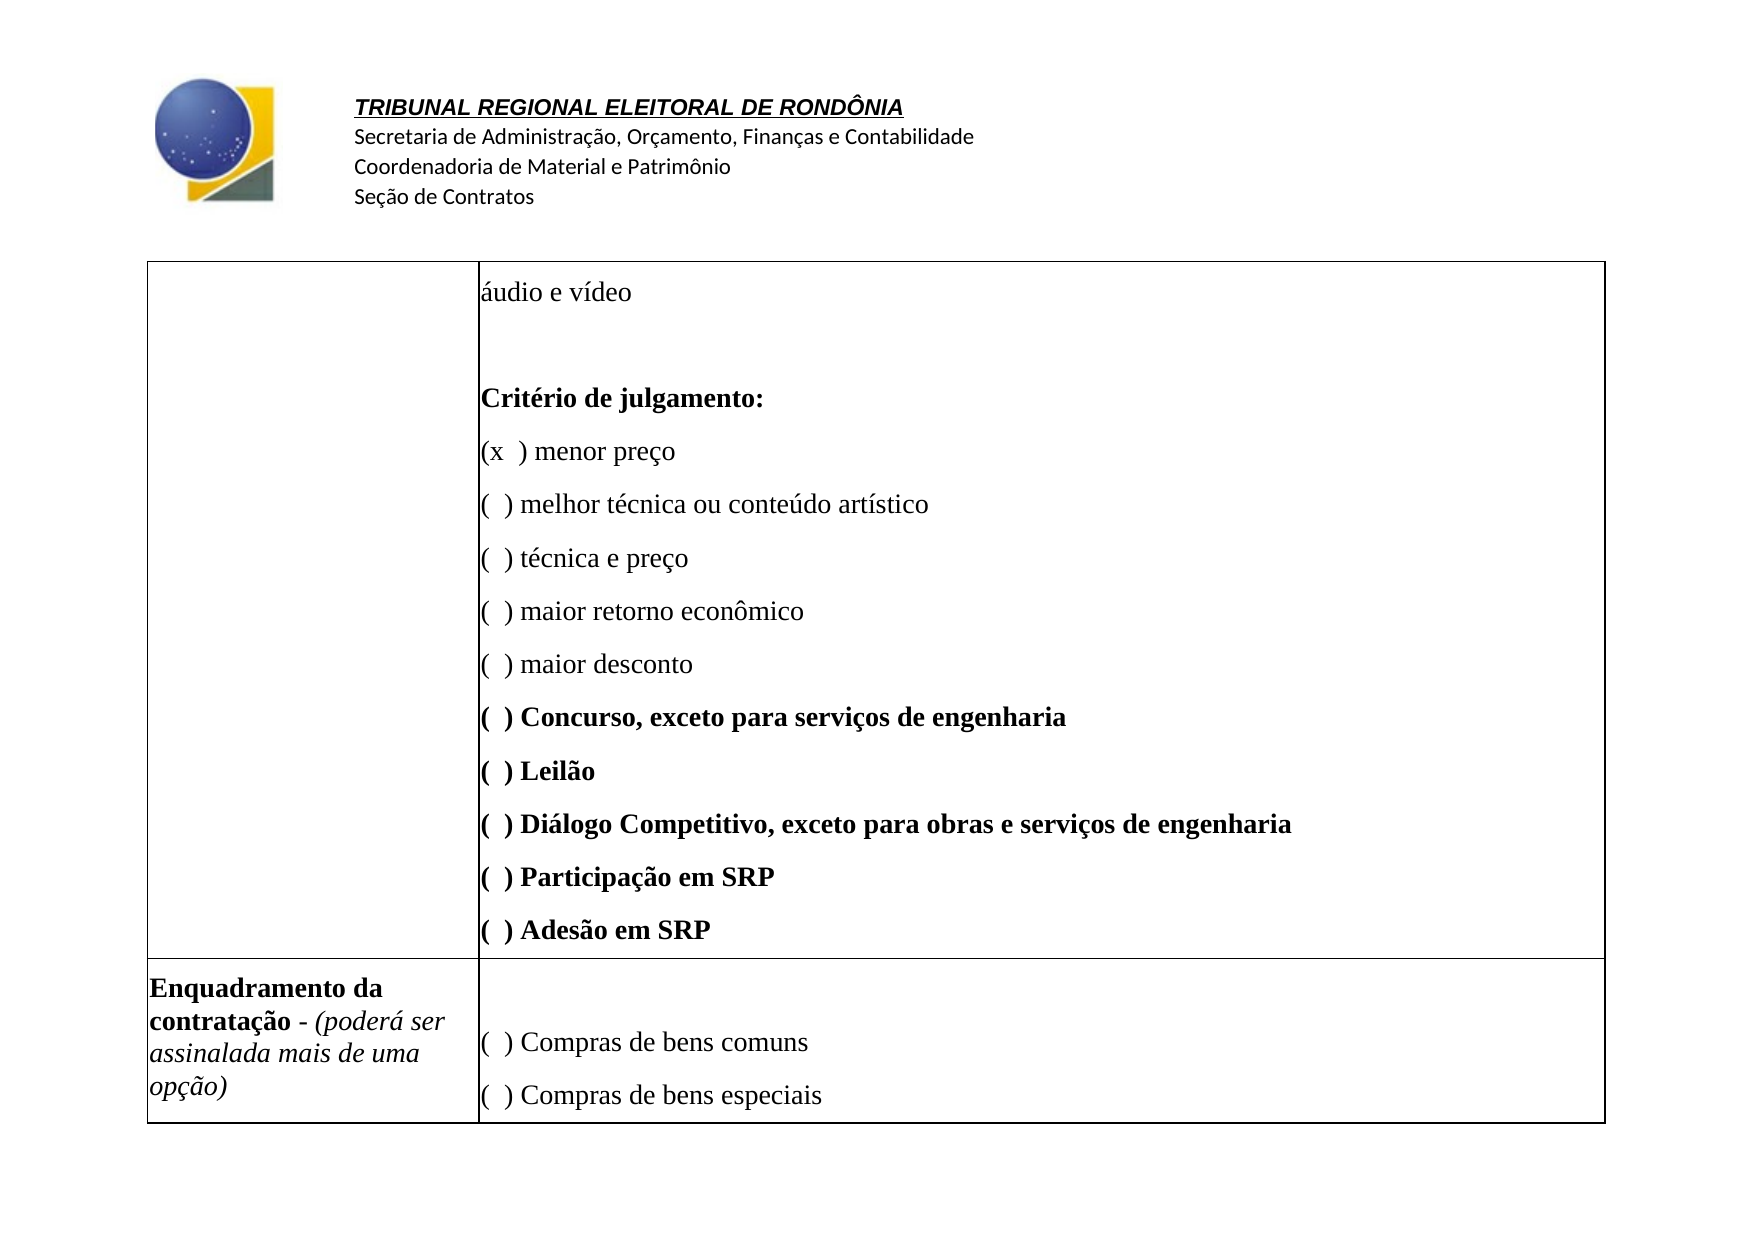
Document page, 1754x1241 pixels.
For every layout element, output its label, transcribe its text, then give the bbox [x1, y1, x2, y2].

table_cell Enquadramento da contratação - (poderá ser assinalada mais de uma opção) [148, 959, 478, 1122]
table_cell áudio e vídeo Critério de julgamento: (x ) menor preço ( ) melhor técnica ou conteúdo artístico ( ) técnica e preço ( ) maior retorno econômico ( ) maior desconto ( ) Concurso, exceto para serviços de engenharia ( ) Leilão ( ) Diálogo Competitivo, exceto para obras e serviços de engenharia ( ) Participação em SRP ( ) Adesão em SRP [480, 262, 1604, 958]
table_cell ( ) Compras de bens comuns ( ) Compras de bens especiais [480, 959, 1604, 1122]
table_cell [148, 262, 478, 958]
